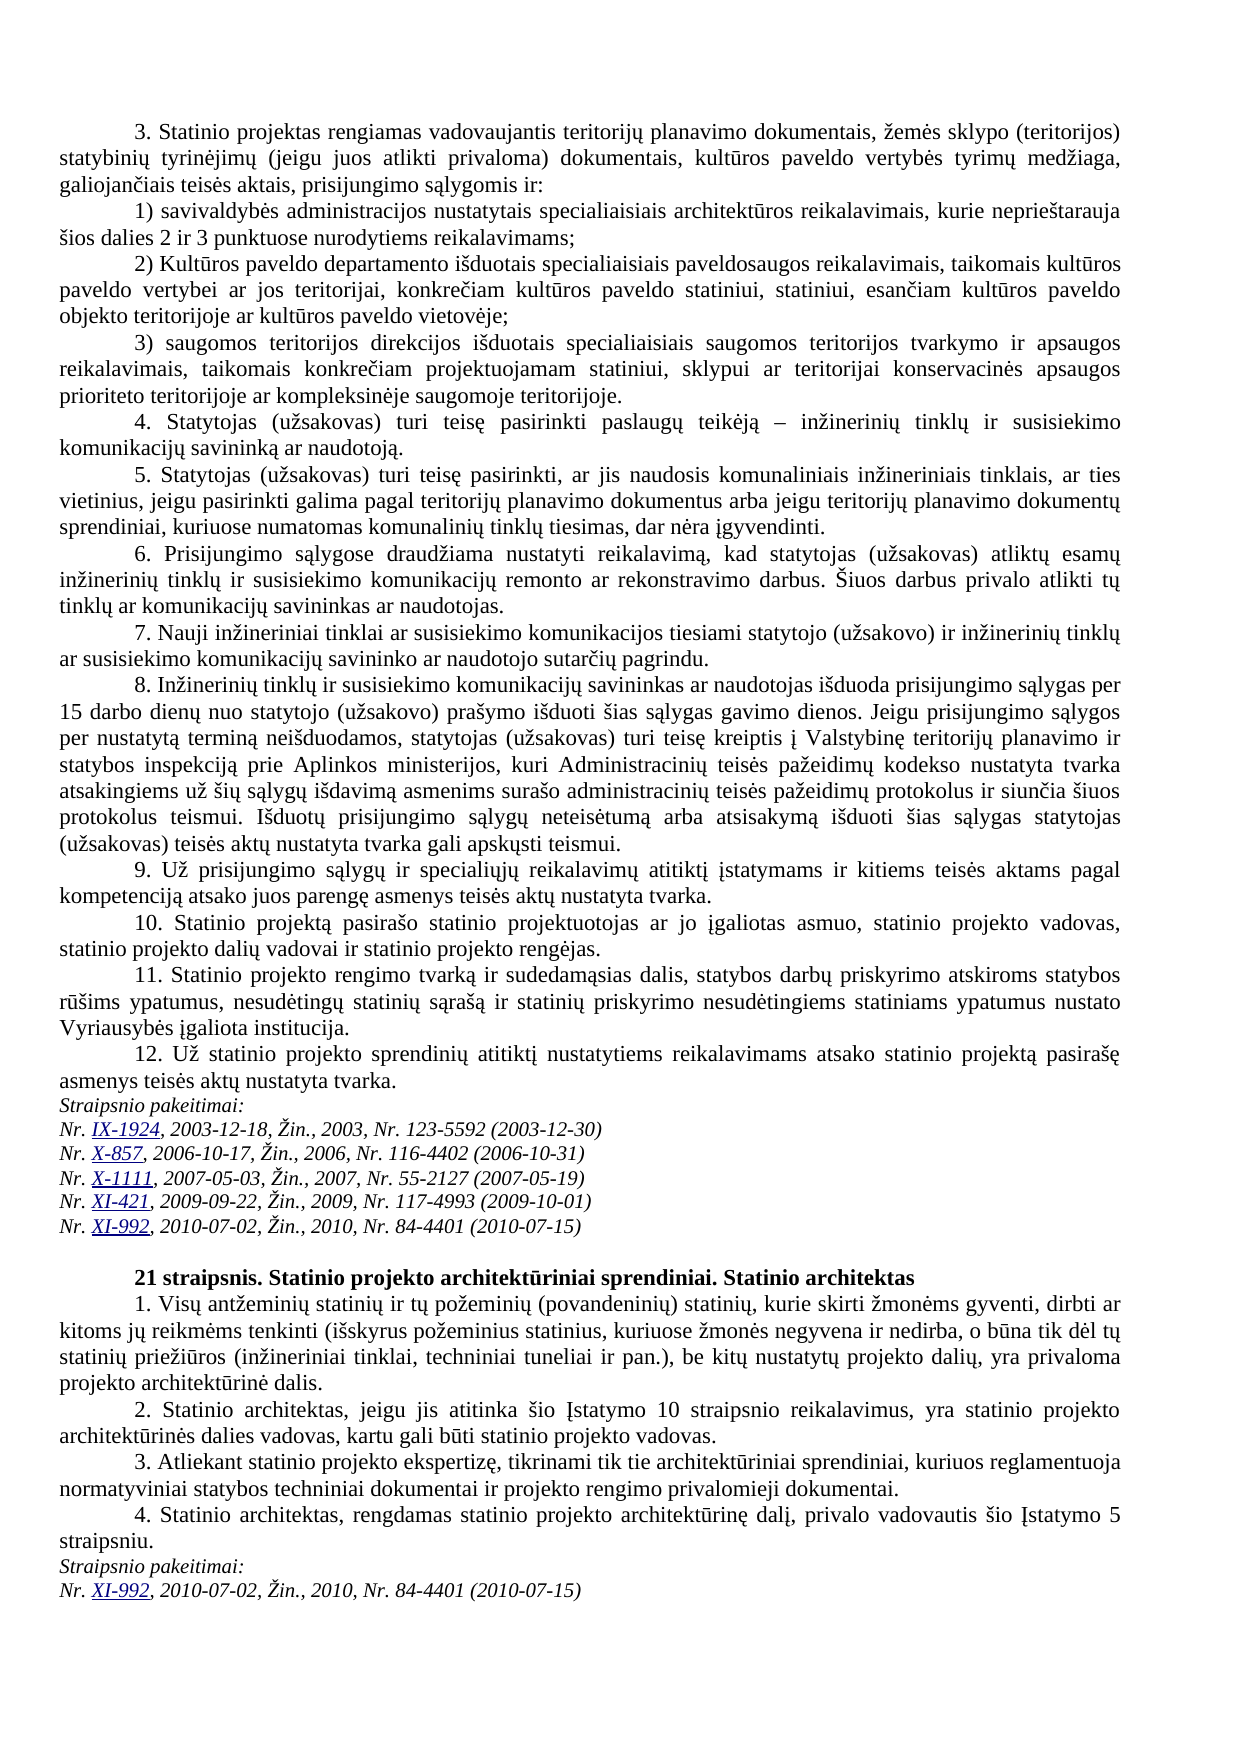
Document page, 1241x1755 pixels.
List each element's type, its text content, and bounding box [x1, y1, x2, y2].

text 12. Už statinio projekto sprendinių atitiktį nustatytiems reikalavimams atsako statinio projektą pasirašę asmenys teisės aktų nustatyta tvarka. [59, 1041, 1122, 1093]
text Nr. IX-1924, 2003-12-18, Žin., 2003, Nr. 123-5592 (2003-12-30) [59, 1117, 1122, 1141]
text Nr. X-1111, 2007-05-03, Žin., 2007, Nr. 55-2127 (2007-05-19) [59, 1165, 1122, 1189]
text 4. Statinio architektas, rengdamas statinio projekto architektūrinę dalį, privalo vadovautis šio Įstatymo 5 straipsniu. [59, 1501, 1122, 1554]
text Straipsnio pakeitimai: [59, 1093, 1122, 1117]
text 21 straipsnis. Statinio projekto architektūriniai sprendiniai. Statinio architektas [134, 1264, 1122, 1290]
text 8. Inžinerinių tinklų ir susisiekimo komunikacijų savininkas ar naudotojas išduoda prisijungimo sąlygas per 15 darbo dienų nuo statytojo (užsakovo) prašymo išduoti šias sąlygas gavimo dienos. Jeigu prisijungimo sąlygos per nustatytą terminą neišduodamos, statytojas (užsakovas) turi teisę kreiptis į Valstybinę teritorijų planavimo ir statybos inspekciją prie Aplinkos ministerijos, kuri Administracinių teisės pažeidimų kodekso nustatyta tvarka atsakingiems už šių sąlygų išdavimą asmenims surašo administracinių teisės pažeidimų protokolus ir siunčia šiuos protokolus teismui. Išduotų prisijungimo sąlygų neteisėtumą arba atsisakymą išduoti šias sąlygas statytojas (užsakovas) teisės aktų nustatyta tvarka gali apskųsti teismui. [59, 672, 1122, 856]
text Nr. XI-421, 2009-09-22, Žin., 2009, Nr. 117-4993 (2009-10-01) [59, 1189, 1122, 1213]
text 9. Už prisijungimo sąlygų ir specialiųjų reikalavimų atitiktį įstatymams ir kitiems teisės aktams pagal kompetenciją atsako juos parengę asmenys teisės aktų nustatyta tvarka. [59, 856, 1122, 909]
text Nr. XI-992, 2010-07-02, Žin., 2010, Nr. 84-4401 (2010-07-15) [59, 1578, 1122, 1602]
text 2. Statinio architektas, jeigu jis atitinka šio Įstatymo 10 straipsnio reikalavimus, yra statinio projekto architektūrinės dalies vadovas, kartu gali būti statinio projekto vadovas. [59, 1396, 1122, 1448]
text Nr. XI-992, 2010-07-02, Žin., 2010, Nr. 84-4401 (2010-07-15) [59, 1213, 1122, 1238]
text 5. Statytojas (užsakovas) turi teisę pasirinkti, ar jis naudosis komunaliniais inžineriniais tinklais, ar ties vietinius, jeigu pasirinkti galima pagal teritorijų planavimo dokumentus arba jeigu teritorijų planavimo dokumentų sprendiniai, kuriuose numatomas komunalinių tinklų tiesimas, dar nėra įgyvendinti. [59, 461, 1122, 540]
text 7. Nauji inžineriniai tinklai ar susisiekimo komunikacijos tiesiami statytojo (užsakovo) ir inžinerinių tinklų ar susisiekimo komunikacijų savininko ar naudotojo sutarčių pagrindu. [59, 619, 1122, 672]
text 6. Prisijungimo sąlygose draudžiama nustatyti reikalavimą, kad statytojas (užsakovas) atliktų esamų inžinerinių tinklų ir susisiekimo komunikacijų remonto ar rekonstravimo darbus. Šiuos darbus privalo atlikti tų tinklų ar komunikacijų savininkas ar naudotojas. [59, 540, 1122, 619]
text 10. Statinio projektą pasirašo statinio projektuotojas ar jo įgaliotas asmuo, statinio projekto vadovas, statinio projekto dalių vadovai ir statinio projekto rengėjas. [59, 909, 1122, 961]
text 1) savivaldybės administracijos nustatytais specialiaisiais architektūros reikalavimais, kurie neprieštarauja šios dalies 2 ir 3 punktuose nurodytiems reikalavimams; [59, 197, 1122, 250]
text Nr. X-857, 2006-10-17, Žin., 2006, Nr. 116-4402 (2006-10-31) [59, 1141, 1122, 1165]
text 4. Statytojas (užsakovas) turi teisę pasirinkti paslaugų teikėją – inžinerinių tinklų ir susisiekimo komunikacijų savininką ar naudotoją. [59, 408, 1122, 461]
text 3) saugomos teritorijos direkcijos išduotais specialiaisiais saugomos teritorijos tvarkymo ir apsaugos reikalavimais, taikomais konkrečiam projektuojamam statiniui, sklypui ar teritorijai konservacinės apsaugos prioriteto teritorijoje ar kompleksinėje saugomoje teritorijoje. [59, 329, 1122, 408]
text Straipsnio pakeitimai: [59, 1554, 1122, 1578]
text 11. Statinio projekto rengimo tvarką ir sudedamąsias dalis, statybos darbų priskyrimo atskiroms statybos rūšims ypatumus, nesudėtingų statinių sąrašą ir statinių priskyrimo nesudėtingiems statiniams ypatumus nustato Vyriausybės įgaliota institucija. [59, 961, 1122, 1041]
text 1. Visų antžeminių statinių ir tų požeminių (povandeninių) statinių, kurie skirti žmonėms gyventi, dirbti ar kitoms jų reikmėms tenkinti (išskyrus požeminius statinius, kuriuose žmonės negyvena ir nedirba, o būna tik dėl tų statinių priežiūros (inžineriniai tinklai, techniniai tuneliai ir pan.), be kitų nustatytų projekto dalių, yra privaloma projekto architektūrinė dalis. [59, 1290, 1122, 1396]
text 3. Statinio projektas rengiamas vadovaujantis teritorijų planavimo dokumentais, žemės sklypo (teritorijos) statybinių tyrinėjimų (jeigu juos atlikti privaloma) dokumentais, kultūros paveldo vertybės tyrimų medžiaga, galiojančiais teisės aktais, prisijungimo sąlygomis ir: [59, 118, 1122, 197]
text 2) Kultūros paveldo departamento išduotais specialiaisiais paveldosaugos reikalavimais, taikomais kultūros paveldo vertybei ar jos teritorijai, konkrečiam kultūros paveldo statiniui, statiniui, esančiam kultūros paveldo objekto teritorijoje ar kultūros paveldo vietovėje; [59, 250, 1122, 329]
text 3. Atliekant statinio projekto ekspertizę, tikrinami tik tie architektūriniai sprendiniai, kuriuos reglamentuoja normatyviniai statybos techniniai dokumentai ir projekto rengimo privalomieji dokumentai. [59, 1448, 1122, 1501]
